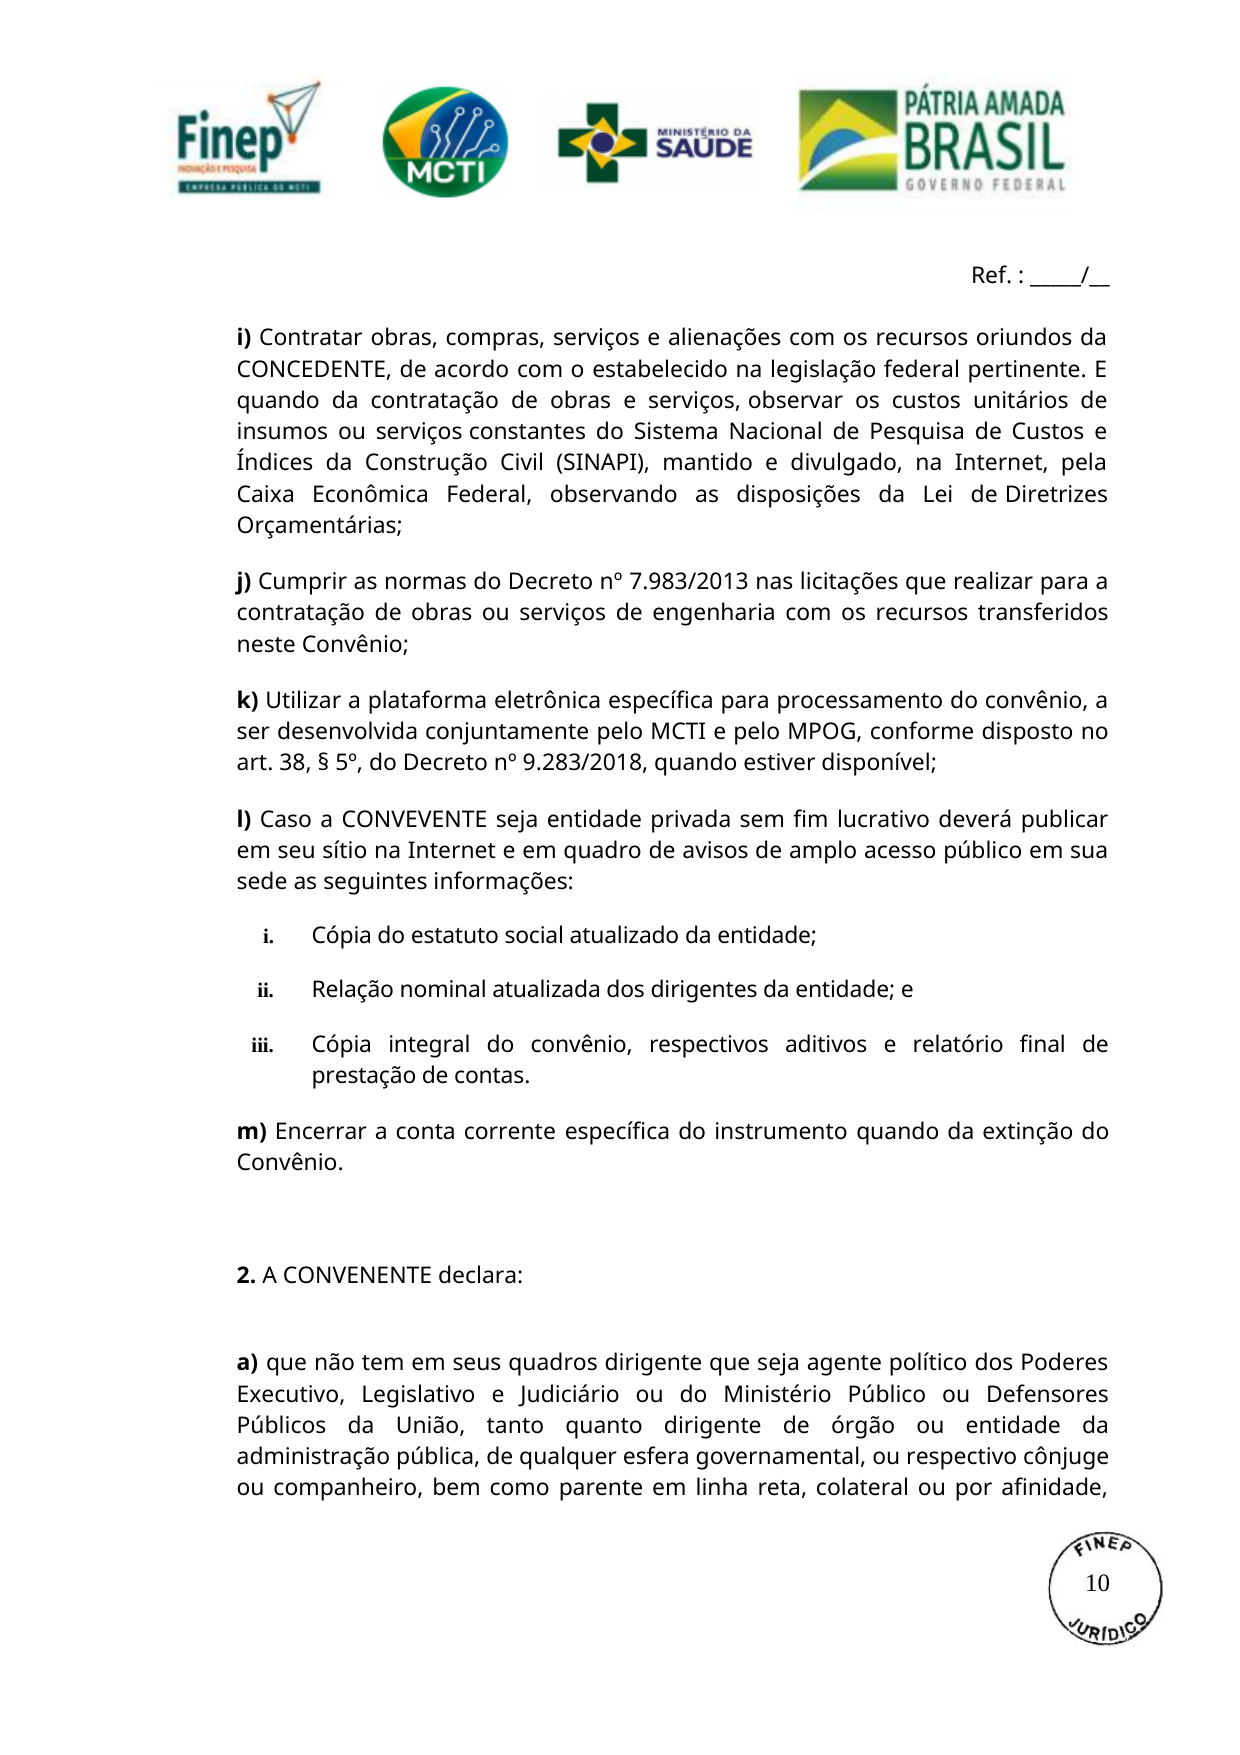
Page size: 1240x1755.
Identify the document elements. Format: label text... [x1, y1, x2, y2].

list m) Encerrar a conta corrente específica do instrumento quando da extinção do Convênio. [236, 1115, 1110, 1178]
list que não tem em seus quadros dirigente que seja agente político dos Poderes Executivo, Legislativo e Judiciário ou do Ministério Público ou Defensores Públicos da União, tanto quanto dirigente de órgão ou entidade da administração pública, de qualquer esfera governamental, ou respectivo cônjuge ou companheiro, bem como parente em linha reta, colateral ou por afinidade, [236, 1346, 1110, 1503]
list Relação nominal atualizada dos dirigentes da entidade; e [274, 973, 1110, 1005]
list Cópia do estatuto social atualizado da entidade; [274, 919, 1110, 951]
list i) Contratar obras, compras, serviços e alienações com os recursos oriundos da CONCEDENTE, de acordo com o estabelecido na legislação federal pertinente. E quando da contratação de obras e serviços, observar os custos unitários de insumos ou serviços constantes do Sistema Nacional de Pesquisa de Custos e Índices da Construção Civil (SINAPI), mantido e divulgado, na Internet, pela Caixa Econômica Federal, observando as disposições da Lei de Diretrizes Orçamentárias; [236, 321, 1108, 540]
list 2. A CONVENENTE declara: [236, 1259, 1110, 1290]
list k) Utilizar a plataforma eletrônica específica para processamento do convênio, a ser desenvolvida conjuntamente pelo MCTI e pelo MPOG, conforme disposto no art. 38, § 5º, do Decreto nº 9.283/2018, quando estiver disponível; [236, 684, 1110, 778]
list j) Cumprir as normas do Decreto nº 7.983/2013 nas licitações que realizar para a contratação de obras ou serviços de engenharia com os recursos transferidos neste Convênio; [236, 565, 1110, 659]
list Cópia integral do convênio, respectivos aditivos e relatório final de prestação de contas. [274, 1028, 1110, 1090]
list l) Caso a CONVEVENTE seja entidade privada sem fim lucrativo deverá publicar em seu sítio na Internet e em quadro de avisos de amplo acesso público em sua sede as seguintes informações: [236, 803, 1110, 896]
